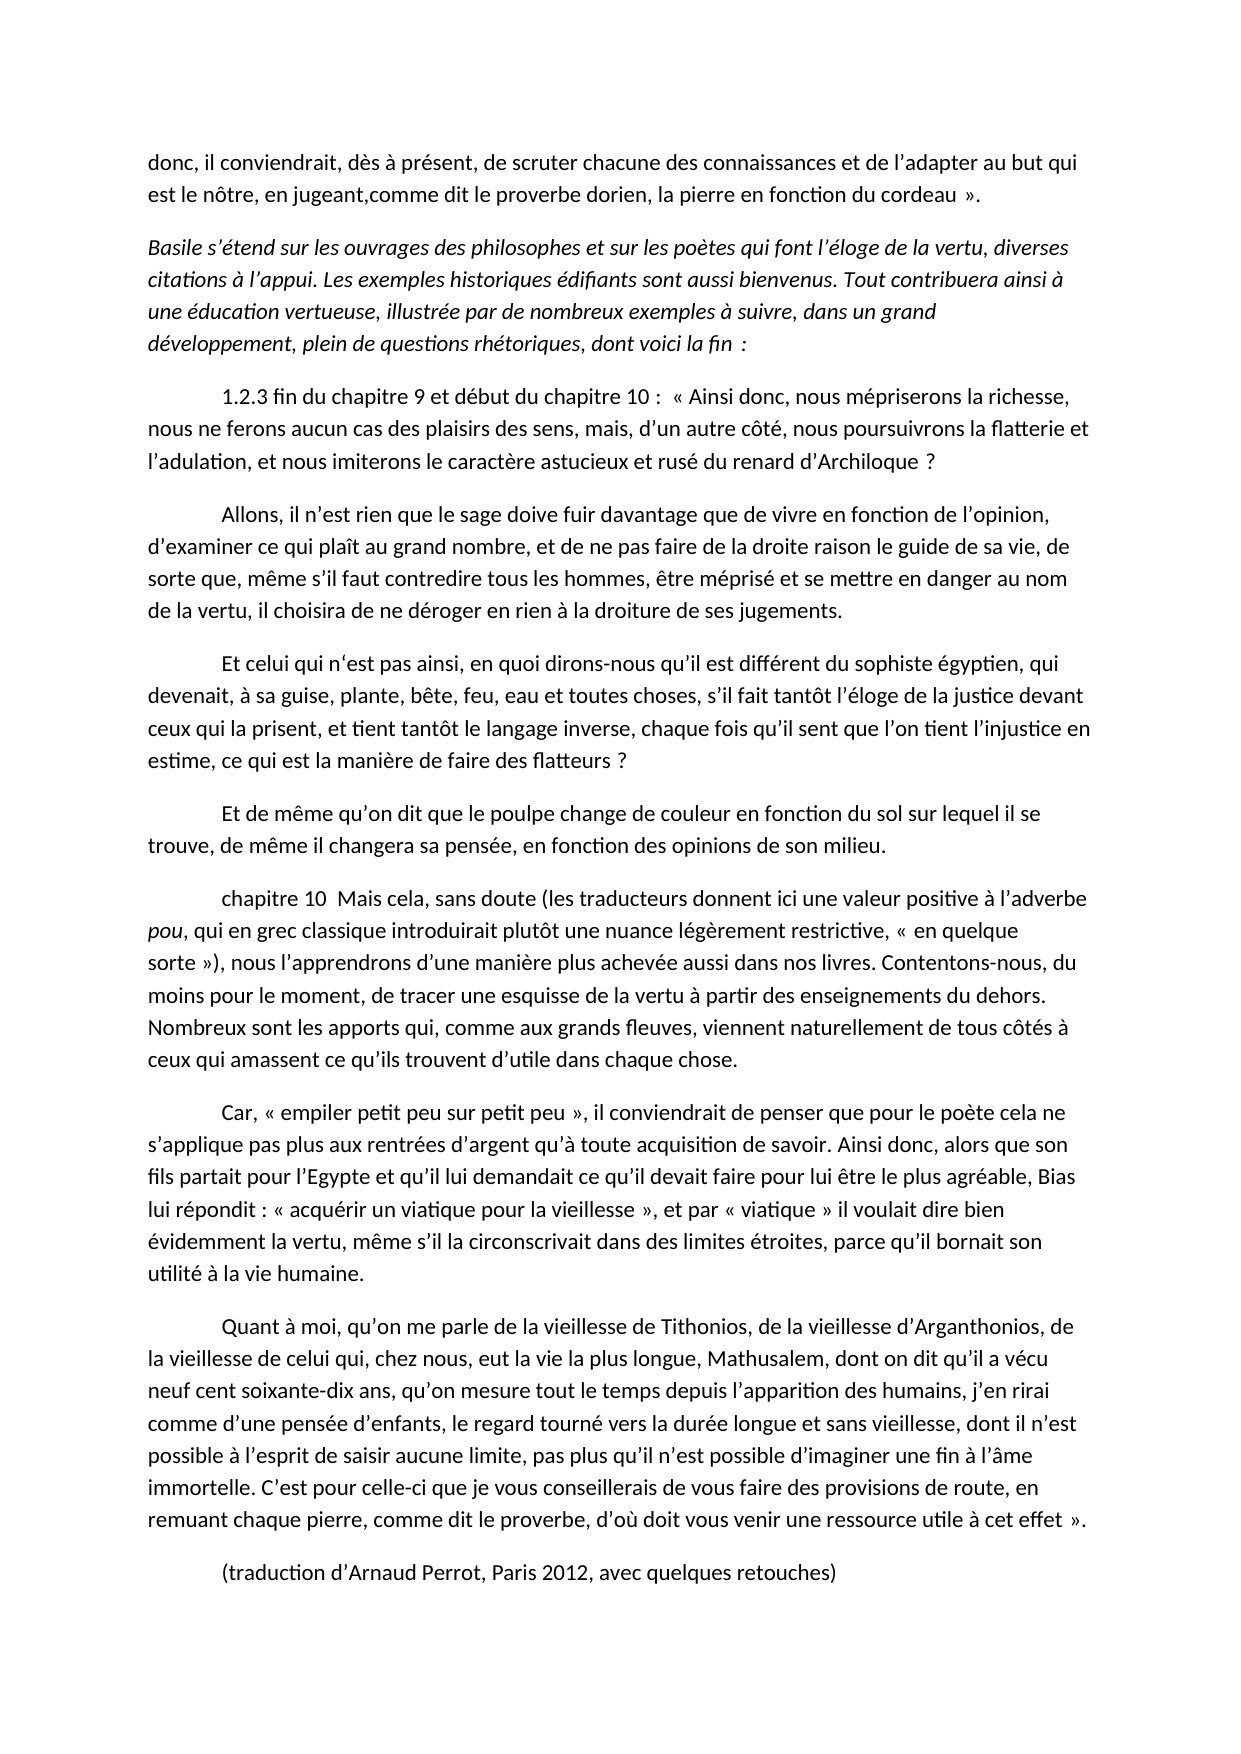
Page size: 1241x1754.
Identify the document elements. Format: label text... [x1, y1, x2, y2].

text Allons, il n’est rien que le sage doive fuir davantage que de vivre en fonction de l’opinion, d’examiner ce qui plaît au grand nombre, et de ne pas faire de la droite raison le guide de sa vie, de sorte que, même s’il faut contredire tous les hommes, être méprisé et se mettre en danger au nom de la vertu, il choisira de ne déroger en rien à la droiture de ses jugements. [148, 500, 1093, 624]
text (traduction d’Arnaud Perrot, Paris 2012, avec quelques retouches) [148, 1558, 1093, 1586]
text Et celui qui n‘est pas ainsi, en quoi dirons-nous qu’il est différent du sophiste égyptien, qui devenait, à sa guise, plante, bête, feu, eau et toutes choses, s’il fait tantôt l’éloge de la justice devant ceux qui la prisent, et tient tantôt le langage inverse, chaque fois qu’il sent que l’on tient l’injustice en estime, ce qui est la manière de faire des flatteurs ? [148, 649, 1093, 774]
text Et de même qu’on dit que le poulpe change de couleur en fonction du sol sur lequel il se trouve, de même il changera sa pensée, en fonction des opinions de son milieu. [148, 799, 1093, 859]
text Quant à moi, qu’on me parle de la vieillesse de Tithonios, de la vieillesse d’Arganthonios, de la vieillesse de celui qui, chez nous, eut la vie la plus longue, Mathusalem, dont on dit qu’il a vécu neuf cent soixante-dix ans, qu’on mesure tout le temps depuis l’apparition des humains, j’en rirai comme d’une pensée d’enfants, le regard tourné vers la durée longue et sans vieillesse, dont il n’est possible à l’esprit de saisir aucune limite, pas plus qu’il n’est possible d’imaginer une fin à l’âme immortelle. C’est pour celle-ci que je vous conseillerais de vous faire des provisions de route, en remuant chaque pierre, comme dit le proverbe, d’où doit vous venir une ressource utile à cet effet ». [148, 1312, 1093, 1533]
text Car, « empiler petit peu sur petit peu », il conviendrait de penser que pour le poète cela ne s’applique pas plus aux rentrées d’argent qu’à toute acquisition de savoir. Ainsi donc, alors que son fils partait pour l’Egypte et qu’il lui demandait ce qu’il devait faire pour lui être le plus agréable, Bias lui répondit : « acquérir un viatique pour la vieillesse », et par « viatique » il voulait dire bien évidemment la vertu, même s’il la circonscrivait dans des limites étroites, parce qu’il bornait son utilité à la vie humaine. [148, 1098, 1093, 1287]
text donc, il conviendrait, dès à présent, de scruter chacune des connaissances et de l’adapter au but qui est le nôtre, en jugeant,comme dit le proverbe dorien, la pierre en fonction du cordeau ». [148, 148, 1093, 208]
text Basile s’étend sur les ouvrages des philosophes et sur les poètes qui font l’éloge de la vertu, diverses citations à l’appui. Les exemples historiques édifiants sont aussi bienvenus. Tout contribuera ainsi à une éducation vertueuse, illustrée par de nombreux exemples à suivre, dans un grand développement, plein de questions rhétoriques, dont voici la fin : [148, 233, 1093, 357]
text chapitre 10 Mais cela, sans doute (les traducteurs donnent ici une valeur positive à l’adverbe pou, qui en grec classique introduirait plutôt une nuance légèrement restrictive, « en quelque sorte »), nous l’apprendrons d’une manière plus achevée aussi dans nos livres. Contentons-nous, du moins pour le moment, de tracer une esquisse de la vertu à partir des enseignements du dehors. Nombreux sont les apports qui, comme aux grands fleuves, viennent naturellement de tous côtés à ceux qui amassent ce qu’ils trouvent d’utile dans chaque chose. [148, 884, 1093, 1073]
text 1.2.3 fin du chapitre 9 et début du chapitre 10 : « Ainsi donc, nous mépriserons la richesse, nous ne ferons aucun cas des plaisirs des sens, mais, d’un autre côté, nous poursuivrons la flatterie et l’adulation, et nous imiterons le caractère astucieux et rusé du renard d’Archiloque ? [148, 382, 1093, 475]
